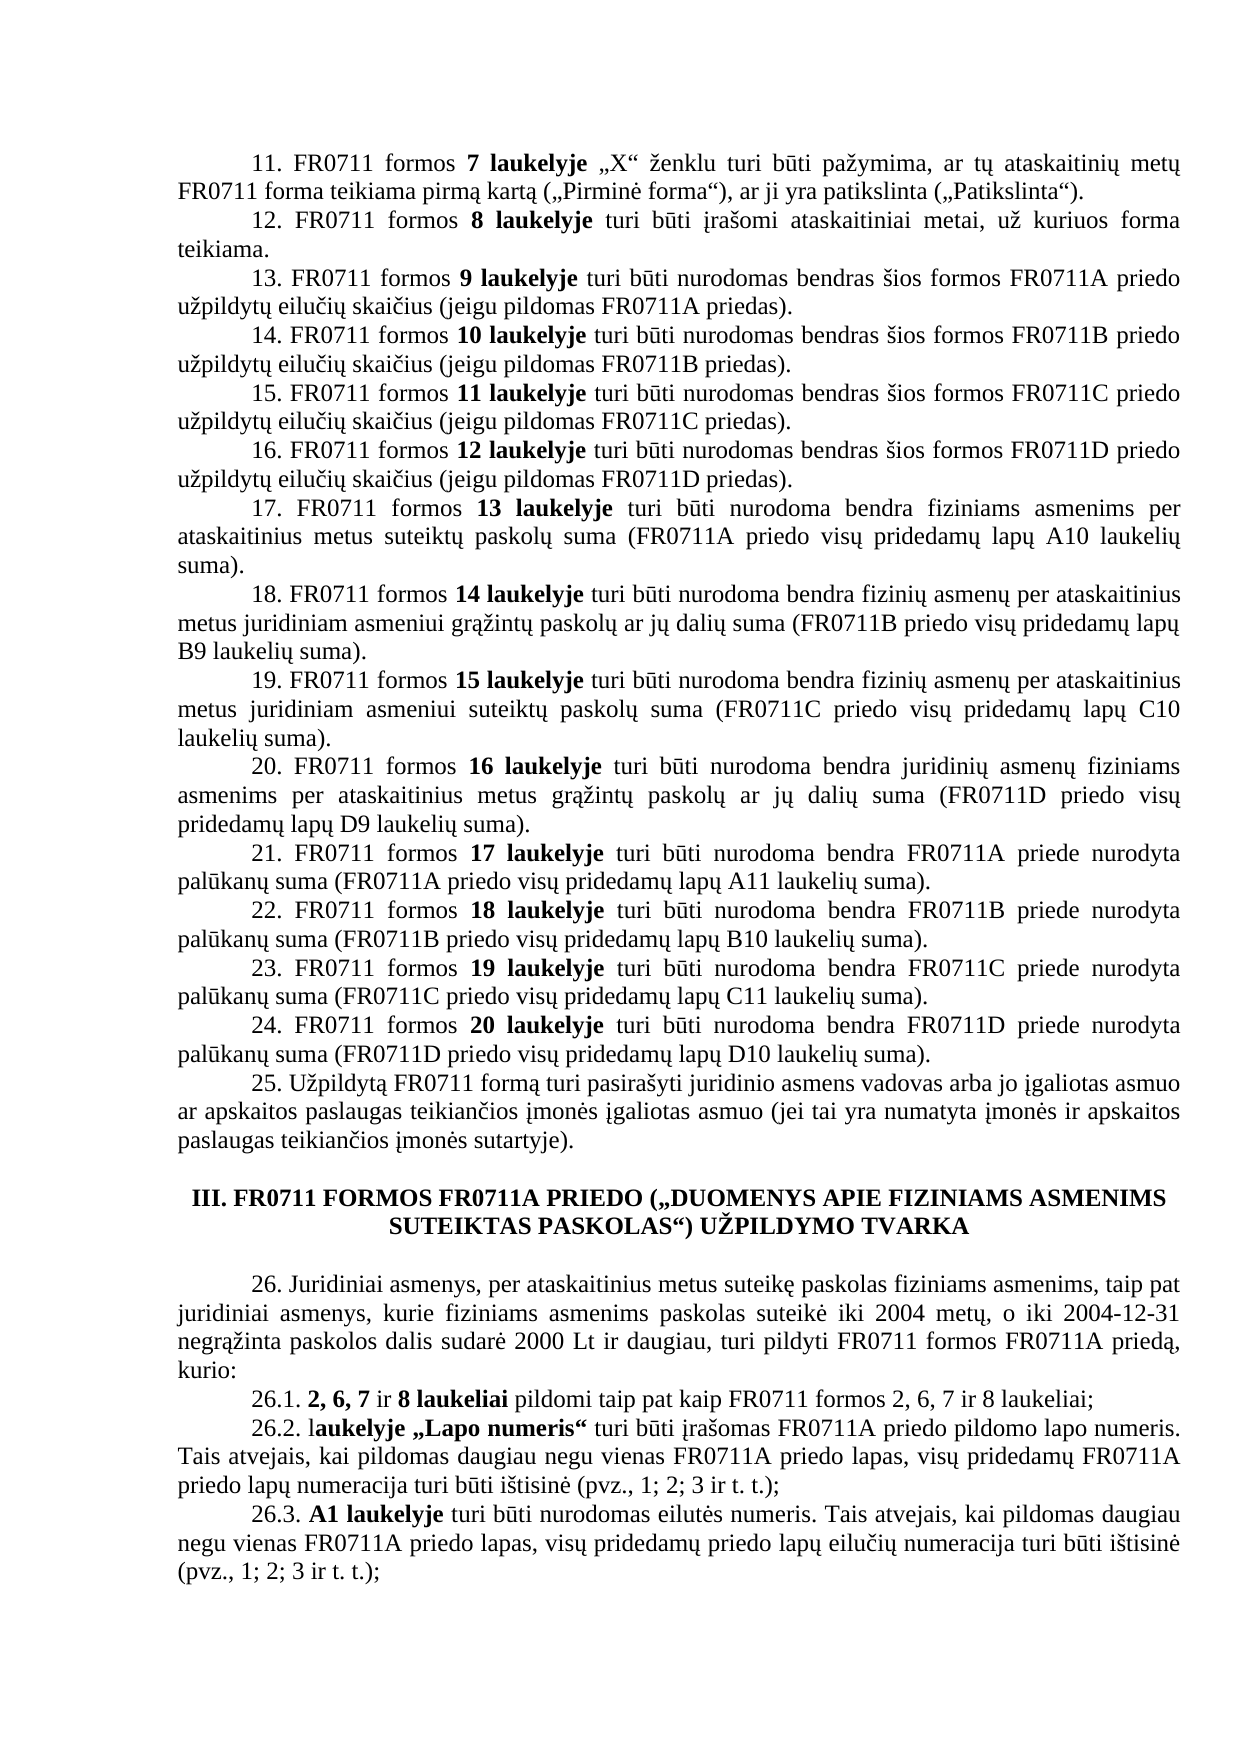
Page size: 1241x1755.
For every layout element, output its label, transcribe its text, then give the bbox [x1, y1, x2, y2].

text 25. Užpildytą FR0711 formą turi pasirašyti juridinio asmens vadovas arba jo įgaliotas asmuo ar apskaitos paslaugas teikiančios įmonės įgaliotas asmuo (jei tai yra numatyta įmonės ir apskaitos paslaugas teikiančios įmonės sutartyje). [177, 1068, 1181, 1154]
text 13. FR0711 formos 9 laukelyje turi būti nurodomas bendras šios formos FR0711A priedo užpildytų eilučių skaičius (jeigu pildomas FR0711A priedas). [177, 263, 1181, 320]
text 21. FR0711 formos 17 laukelyje turi būti nurodoma bendra FR0711A priede nurodyta palūkanų suma (FR0711A priedo visų pridedamų lapų A11 laukelių suma). [177, 838, 1181, 895]
text 11. FR0711 formos 7 laukelyje „X“ ženklu turi būti pažymima, ar tų ataskaitinių metų FR0711 forma teikiama pirmą kartą („Pirminė forma“), ar ji yra patikslinta („Patikslinta“). [177, 148, 1181, 205]
text 26. Juridiniai asmenys, per ataskaitinius metus suteikę paskolas fiziniams asmenims, taip pat juridiniai asmenys, kurie fiziniams asmenims paskolas suteikė iki 2004 metų, o iki 2004-12-31 negrąžinta paskolos dalis sudarė 2000 Lt ir daugiau, turi pildyti FR0711 formos FR0711A priedą, kurio: [177, 1269, 1181, 1384]
text 24. FR0711 formos 20 laukelyje turi būti nurodoma bendra FR0711D priede nurodyta palūkanų suma (FR0711D priedo visų pridedamų lapų D10 laukelių suma). [177, 1010, 1181, 1068]
text 14. FR0711 formos 10 laukelyje turi būti nurodomas bendras šios formos FR0711B priedo užpildytų eilučių skaičius (jeigu pildomas FR0711B priedas). [177, 320, 1181, 378]
text 18. FR0711 formos 14 laukelyje turi būti nurodoma bendra fizinių asmenų per ataskaitinius metus juridiniam asmeniui grąžintų paskolų ar jų dalių suma (FR0711B priedo visų pridedamų lapų B9 laukelių suma). [177, 579, 1181, 665]
text 12. FR0711 formos 8 laukelyje turi būti įrašomi ataskaitiniai metai, už kuriuos forma teikiama. [177, 205, 1181, 263]
text 20. FR0711 formos 16 laukelyje turi būti nurodoma bendra juridinių asmenų fiziniams asmenims per ataskaitinius metus grąžintų paskolų ar jų dalių suma (FR0711D priedo visų pridedamų lapų D9 laukelių suma). [177, 751, 1181, 838]
text 16. FR0711 formos 12 laukelyje turi būti nurodomas bendras šios formos FR0711D priedo užpildytų eilučių skaičius (jeigu pildomas FR0711D priedas). [177, 435, 1181, 493]
text 22. FR0711 formos 18 laukelyje turi būti nurodoma bendra FR0711B priede nurodyta palūkanų suma (FR0711B priedo visų pridedamų lapų B10 laukelių suma). [177, 895, 1181, 953]
text 26.3. A1 laukelyje turi būti nurodomas eilutės numeris. Tais atvejais, kai pildomas daugiau negu vienas FR0711A priedo lapas, visų pridedamų priedo lapų eilučių numeracija turi būti ištisinė (pvz., 1; 2; 3 ir t. t.); [177, 1499, 1181, 1585]
text III. FR0711 formos FR0711a priedo („Duomenys apie fiziniams asmenims suteiktas paskolas“) užpildymo tvarka [177, 1183, 1181, 1240]
text 26.2. laukelyje „Lapo numeris“ turi būti įrašomas FR0711A priedo pildomo lapo numeris. Tais atvejais, kai pildomas daugiau negu vienas FR0711A priedo lapas, visų pridedamų FR0711A priedo lapų numeracija turi būti ištisinė (pvz., 1; 2; 3 ir t. t.); [177, 1413, 1181, 1499]
text 26.1. 2, 6, 7 ir 8 laukeliai pildomi taip pat kaip FR0711 formos 2, 6, 7 ir 8 laukeliai; [177, 1384, 1181, 1413]
text 23. FR0711 formos 19 laukelyje turi būti nurodoma bendra FR0711C priede nurodyta palūkanų suma (FR0711C priedo visų pridedamų lapų C11 laukelių suma). [177, 953, 1181, 1010]
text 15. FR0711 formos 11 laukelyje turi būti nurodomas bendras šios formos FR0711C priedo užpildytų eilučių skaičius (jeigu pildomas FR0711C priedas). [177, 378, 1181, 435]
text 17. FR0711 formos 13 laukelyje turi būti nurodoma bendra fiziniams asmenims per ataskaitinius metus suteiktų paskolų suma (FR0711A priedo visų pridedamų lapų A10 laukelių suma). [177, 493, 1181, 579]
text 19. FR0711 formos 15 laukelyje turi būti nurodoma bendra fizinių asmenų per ataskaitinius metus juridiniam asmeniui suteiktų paskolų suma (FR0711C priedo visų pridedamų lapų C10 laukelių suma). [177, 665, 1181, 751]
